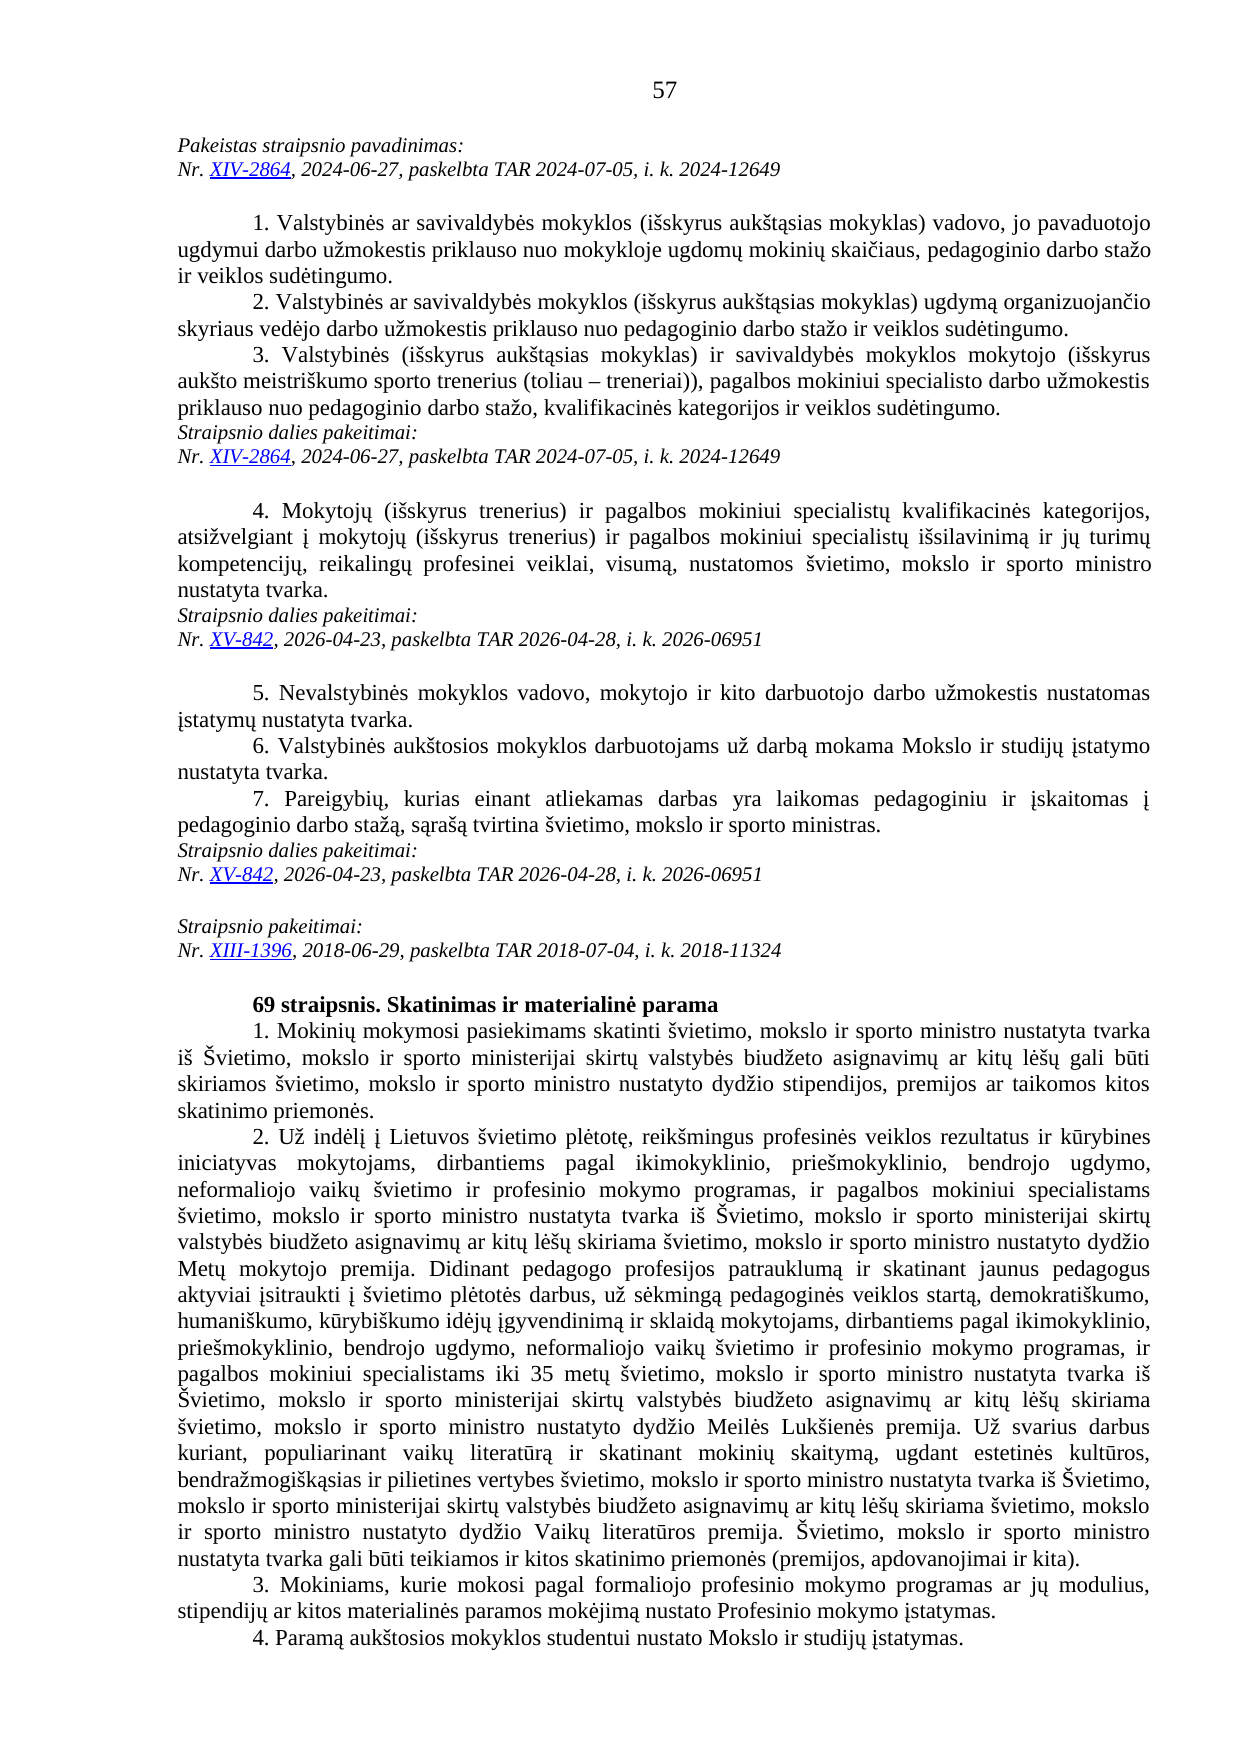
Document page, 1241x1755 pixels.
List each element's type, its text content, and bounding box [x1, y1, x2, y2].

text Straipsnio dalies pakeitimai: [177, 420, 1152, 444]
text 69 straipsnis. Skatinimas ir materialinė parama [177, 991, 1152, 1018]
text 4. Mokytojų (išskyrus trenerius) ir pagalbos mokiniui specialistų kvalifikacinės kategorijos, atsižvelgiant į mokytojų (išskyrus trenerius) ir pagalbos mokiniui specialistų išsilavinimą ir jų turimų kompetencijų, reikalingų profesinei veiklai, visumą, nustatomos švietimo, mokslo ir sporto ministro nustatyta tvarka. [177, 497, 1152, 602]
text 1. Valstybinės ar savivaldybės mokyklos (išskyrus aukštąsias mokyklas) vadovo, jo pavaduotojo ugdymui darbo užmokestis priklauso nuo mokykloje ugdomų mokinių skaičiaus, pedagoginio darbo stažo ir veiklos sudėtingumo. [177, 209, 1152, 288]
text 7. Pareigybių, kurias einant atliekamas darbas yra laikomas pedagoginiu ir įskaitomas į pedagoginio darbo stažą, sąrašą tvirtina švietimo, mokslo ir sporto ministras. [177, 785, 1152, 837]
text Nr. XV-842, 2026-04-23, paskelbta TAR 2026-04-28, i. k. 2026-06951 [177, 627, 1152, 651]
text Pakeistas straipsnio pavadinimas: [177, 132, 1152, 157]
text 2. Už indėlį į Lietuvos švietimo plėtotę, reikšmingus profesinės veiklos rezultatus ir kūrybines iniciatyvas mokytojams, dirbantiems pagal ikimokyklinio, priešmokyklinio, bendrojo ugdymo, neformaliojo vaikų švietimo ir profesinio mokymo programas, ir pagalbos mokiniui specialistams švietimo, mokslo ir sporto ministro nustatyta tvarka iš Švietimo, mokslo ir sporto ministerijai skirtų valstybės biudžeto asignavimų ar kitų lėšų skiriama švietimo, mokslo ir sporto ministro nustatyto dydžio Metų mokytojo premija. Didinant pedagogo profesijos patrauklumą ir skatinant jaunus pedagogus aktyviai įsitraukti į švietimo plėtotės darbus, už sėkmingą pedagoginės veiklos startą, demokratiškumo, humaniškumo, kūrybiškumo idėjų įgyvendinimą ir sklaidą mokytojams, dirbantiems pagal ikimokyklinio, priešmokyklinio, bendrojo ugdymo, neformaliojo vaikų švietimo ir profesinio mokymo programas, ir pagalbos mokiniui specialistams iki 35 metų švietimo, mokslo ir sporto ministro nustatyta tvarka iš Švietimo, mokslo ir sporto ministerijai skirtų valstybės biudžeto asignavimų ar kitų lėšų skiriama švietimo, mokslo ir sporto ministro nustatyto dydžio Meilės Lukšienės premija. Už svarius darbus kuriant, populiarinant vaikų literatūrą ir skatinant mokinių skaitymą, ugdant estetinės kultūros, bendražmogiškąsias ir pilietines vertybes švietimo, mokslo ir sporto ministro nustatyta tvarka iš Švietimo, mokslo ir sporto ministerijai skirtų valstybės biudžeto asignavimų ar kitų lėšų skiriama švietimo, mokslo ir sporto ministro nustatyto dydžio Vaikų literatūros premija. Švietimo, mokslo ir sporto ministro nustatyta tvarka gali būti teikiamos ir kitos skatinimo priemonės (premijos, apdovanojimai ir kita). [177, 1123, 1152, 1571]
text Straipsnio pakeitimai: [177, 914, 1152, 938]
text 2. Valstybinės ar savivaldybės mokyklos (išskyrus aukštąsias mokyklas) ugdymą organizuojančio skyriaus vedėjo darbo užmokestis priklauso nuo pedagoginio darbo stažo ir veiklos sudėtingumo. [177, 288, 1152, 341]
text Nr. XIII-1396, 2018-06-29, paskelbta TAR 2018-07-04, i. k. 2018-11324 [177, 938, 1152, 962]
text 6. Valstybinės aukštosios mokyklos darbuotojams už darbą mokama Mokslo ir studijų įstatymo nustatyta tvarka. [177, 732, 1152, 785]
text Straipsnio dalies pakeitimai: [177, 602, 1152, 627]
text 4. Paramą aukštosios mokyklos studentui nustato Mokslo ir studijų įstatymas. [177, 1624, 1152, 1650]
text Nr. XIV-2864, 2024-06-27, paskelbta TAR 2024-07-05, i. k. 2024-12649 [177, 157, 1152, 181]
text 3. Valstybinės (išskyrus aukštąsias mokyklas) ir savivaldybės mokyklos mokytojo (išskyrus aukšto meistriškumo sporto trenerius (toliau – treneriai)), pagalbos mokiniui specialisto darbo užmokestis priklauso nuo pedagoginio darbo stažo, kvalifikacinės kategorijos ir veiklos sudėtingumo. [177, 341, 1152, 420]
text Straipsnio dalies pakeitimai: [177, 837, 1152, 862]
text 3. Mokiniams, kurie mokosi pagal formaliojo profesinio mokymo programas ar jų modulius, stipendijų ar kitos materialinės paramos mokėjimą nustato Profesinio mokymo įstatymas. [177, 1571, 1152, 1624]
text Nr. XV-842, 2026-04-23, paskelbta TAR 2026-04-28, i. k. 2026-06951 [177, 862, 1152, 886]
text Nr. XIV-2864, 2024-06-27, paskelbta TAR 2024-07-05, i. k. 2024-12649 [177, 444, 1152, 468]
text 1. Mokinių mokymosi pasiekimams skatinti švietimo, mokslo ir sporto ministro nustatyta tvarka iš Švietimo, mokslo ir sporto ministerijai skirtų valstybės biudžeto asignavimų ar kitų lėšų gali būti skiriamos švietimo, mokslo ir sporto ministro nustatyto dydžio stipendijos, premijos ar taikomos kitos skatinimo priemonės. [177, 1018, 1152, 1123]
text 5. Nevalstybinės mokyklos vadovo, mokytojo ir kito darbuotojo darbo užmokestis nustatomas įstatymų nustatyta tvarka. [177, 679, 1152, 732]
